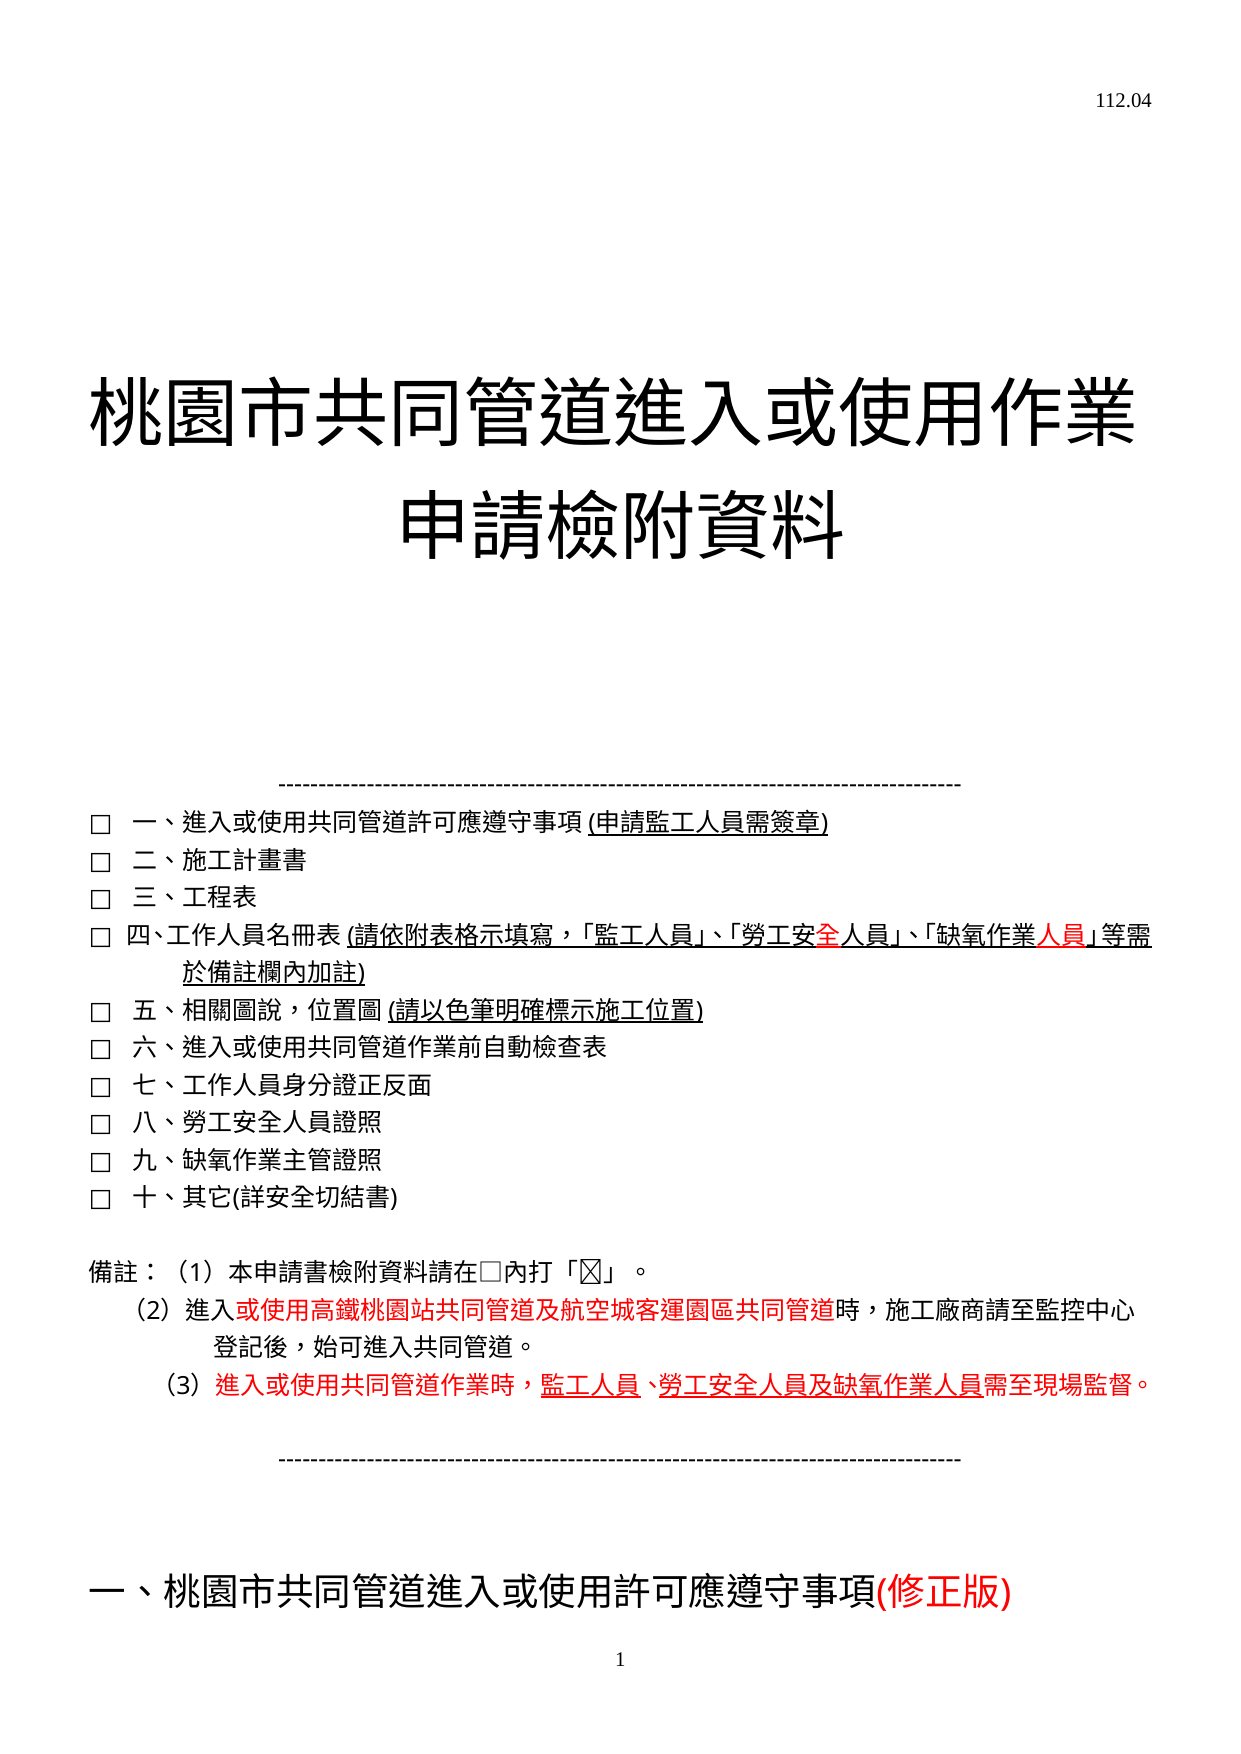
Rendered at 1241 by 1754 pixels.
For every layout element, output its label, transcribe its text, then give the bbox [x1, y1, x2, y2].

text 申請檢附資料 [89, 464, 1152, 577]
text ------------------------------------------------------------------------------------- [89, 1439, 1152, 1477]
text 備註：（1）本申請書檢附資料請在□內打「」。 [89, 1252, 1152, 1289]
text （2）進入或使用高鐵桃園站共同管道及航空城客運園區共同管道時，施工廠商請至監控中心登記後，始可進入共同管道。 [89, 1289, 1152, 1364]
list 一、進入或使用共同管道許可應遵守事項 (申請監工人員需簽章) [89, 802, 1152, 839]
list 八、勞工安全人員證照 [89, 1102, 1152, 1139]
list 五、相關圖說，位置圖 (請以色筆明確標示施工位置) [89, 989, 1152, 1027]
list 七、工作人員身分證正反面 [89, 1064, 1152, 1102]
text ------------------------------------------------------------------------------------- [89, 764, 1152, 802]
list 六、進入或使用共同管道作業前自動檢查表 [89, 1027, 1152, 1064]
text （3）進入或使用共同管道作業時，監工人員、勞工安全人員及缺氧作業人員需至現場監督。 [151, 1364, 1152, 1402]
text 桃園市共同管道進入或使用作業 [89, 352, 1152, 464]
list 三、工程表 [89, 877, 1152, 914]
text 一、桃園市共同管道進入或使用許可應遵守事項(修正版) [89, 1552, 1152, 1627]
list 二、施工計畫書 [89, 839, 1152, 877]
list 四、工作人員名冊表 (請依附表格示填寫，「監工人員」、「勞工安全人員」、「缺氧作業人員」等需於備註欄內加註) [89, 914, 1152, 989]
list 九、缺氧作業主管證照 [89, 1139, 1152, 1177]
list 十、其它(詳安全切結書) [89, 1177, 1152, 1214]
